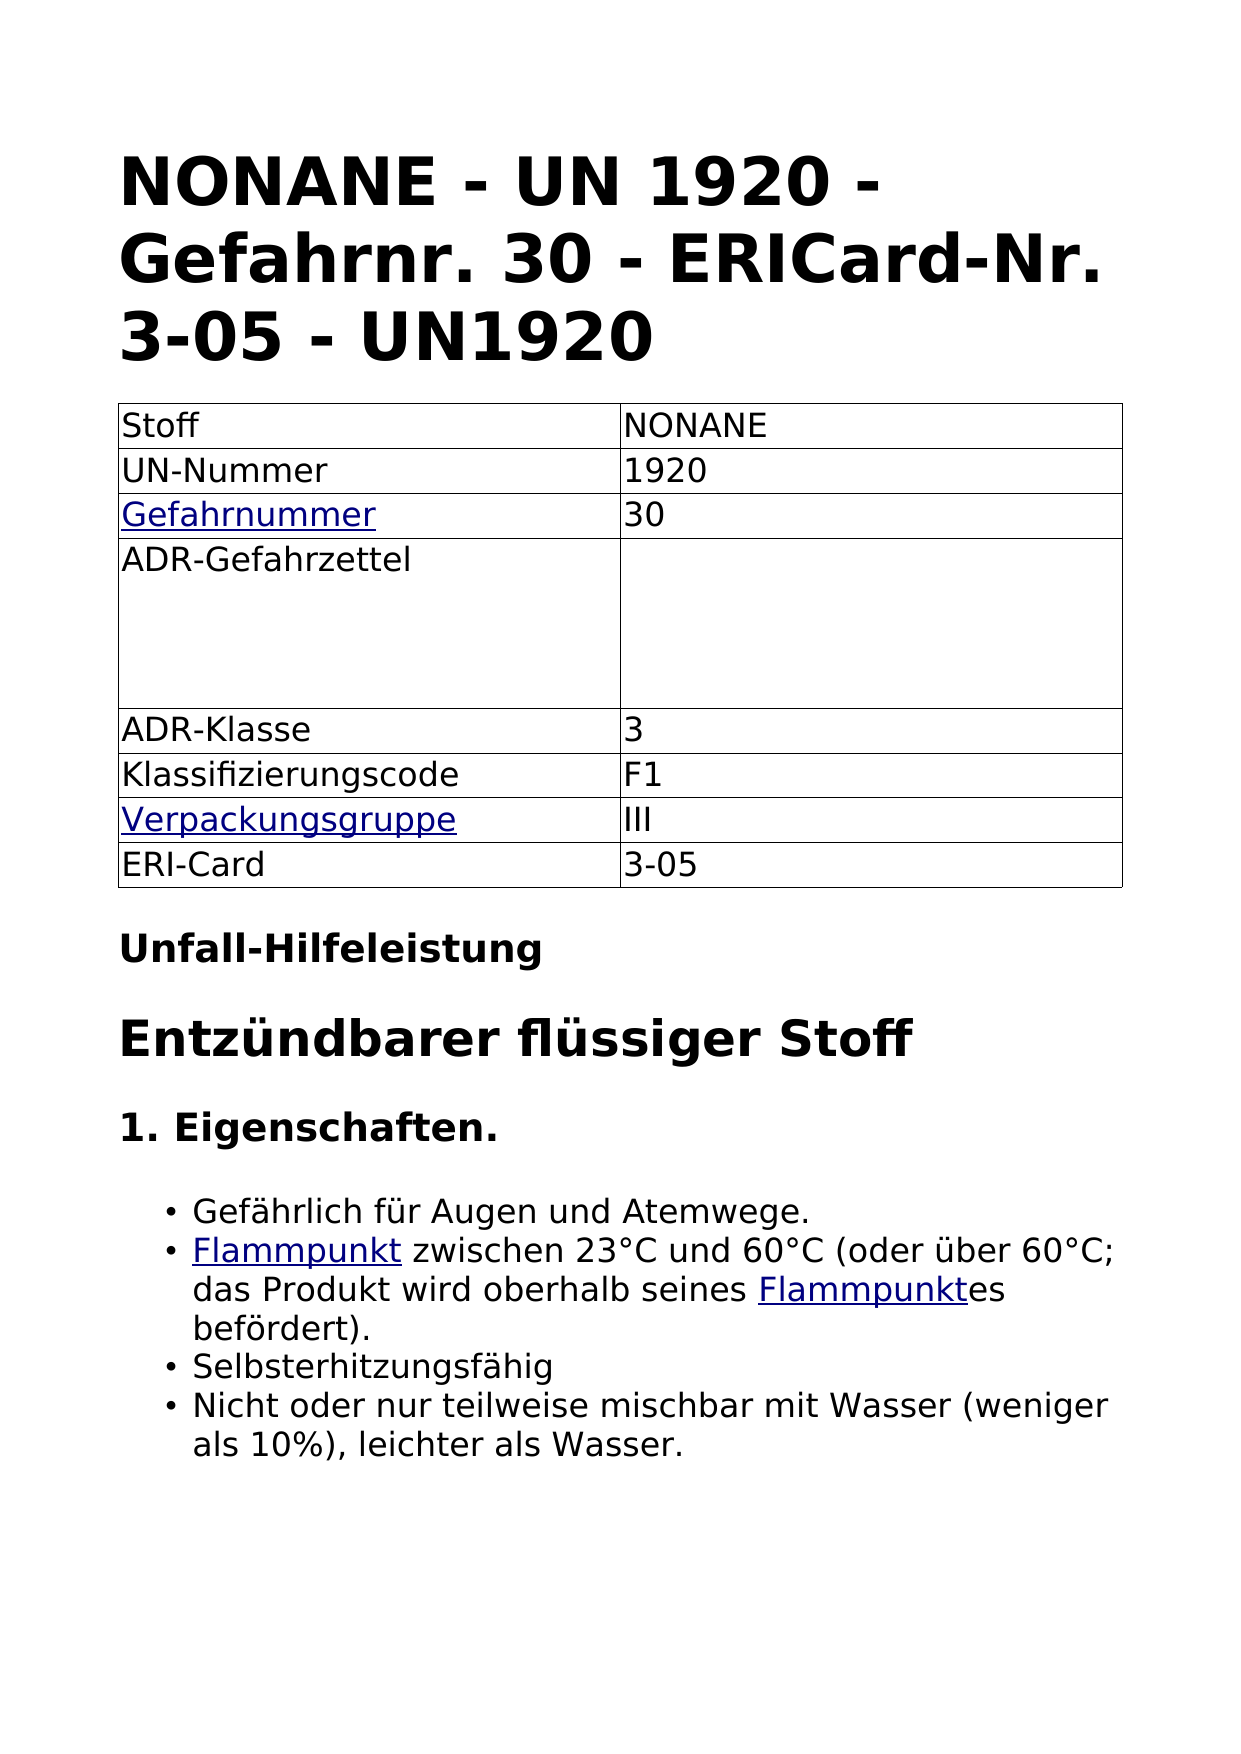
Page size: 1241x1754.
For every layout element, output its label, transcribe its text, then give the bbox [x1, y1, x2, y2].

table_cell F1 [621, 754, 1122, 797]
table_cell Verpackungsgruppe [119, 798, 620, 842]
list Gefährlich für Augen und Atemwege. [177, 1192, 1122, 1231]
subtitle Entzündbarer flüssiger Stoff [118, 1009, 1122, 1068]
table_header Stoff [119, 404, 620, 448]
table_cell UN-Nummer [119, 449, 620, 493]
subtitle Unfall-Hilfeleistung [118, 927, 1122, 972]
table_cell 30 [621, 494, 1122, 538]
table_cell ADR-Gefahrzettel [119, 539, 620, 708]
table_cell Klassifizierungscode [119, 754, 620, 797]
table_cell ERI-Card [119, 843, 620, 887]
list Flammpunkt zwischen 23°C und 60°C (oder über 60°C; das Produkt wird oberhalb seines Flammpunktes befördert). [177, 1231, 1122, 1348]
list Selbsterhitzungsfähig [177, 1348, 1122, 1387]
table_cell Gefahrnummer [119, 494, 620, 538]
list Nicht oder nur teilweise mischbar mit Wasser (weniger als 10%), leichter als Wasser. [177, 1387, 1122, 1464]
table_cell III [621, 798, 1122, 842]
table_cell ADR-Klasse [119, 709, 620, 752]
table_cell 3-05 [621, 843, 1122, 887]
table_header NONANE [621, 404, 1122, 448]
table_cell [621, 539, 1122, 708]
subtitle 1. Eigenschaften. [118, 1105, 1122, 1150]
table_cell 3 [621, 709, 1122, 752]
subtitle NONANE - UN 1920 - Gefahrnr. 30 - ERICard-Nr. 3-05 - UN1920 [118, 143, 1122, 376]
table_cell 1920 [621, 449, 1122, 493]
